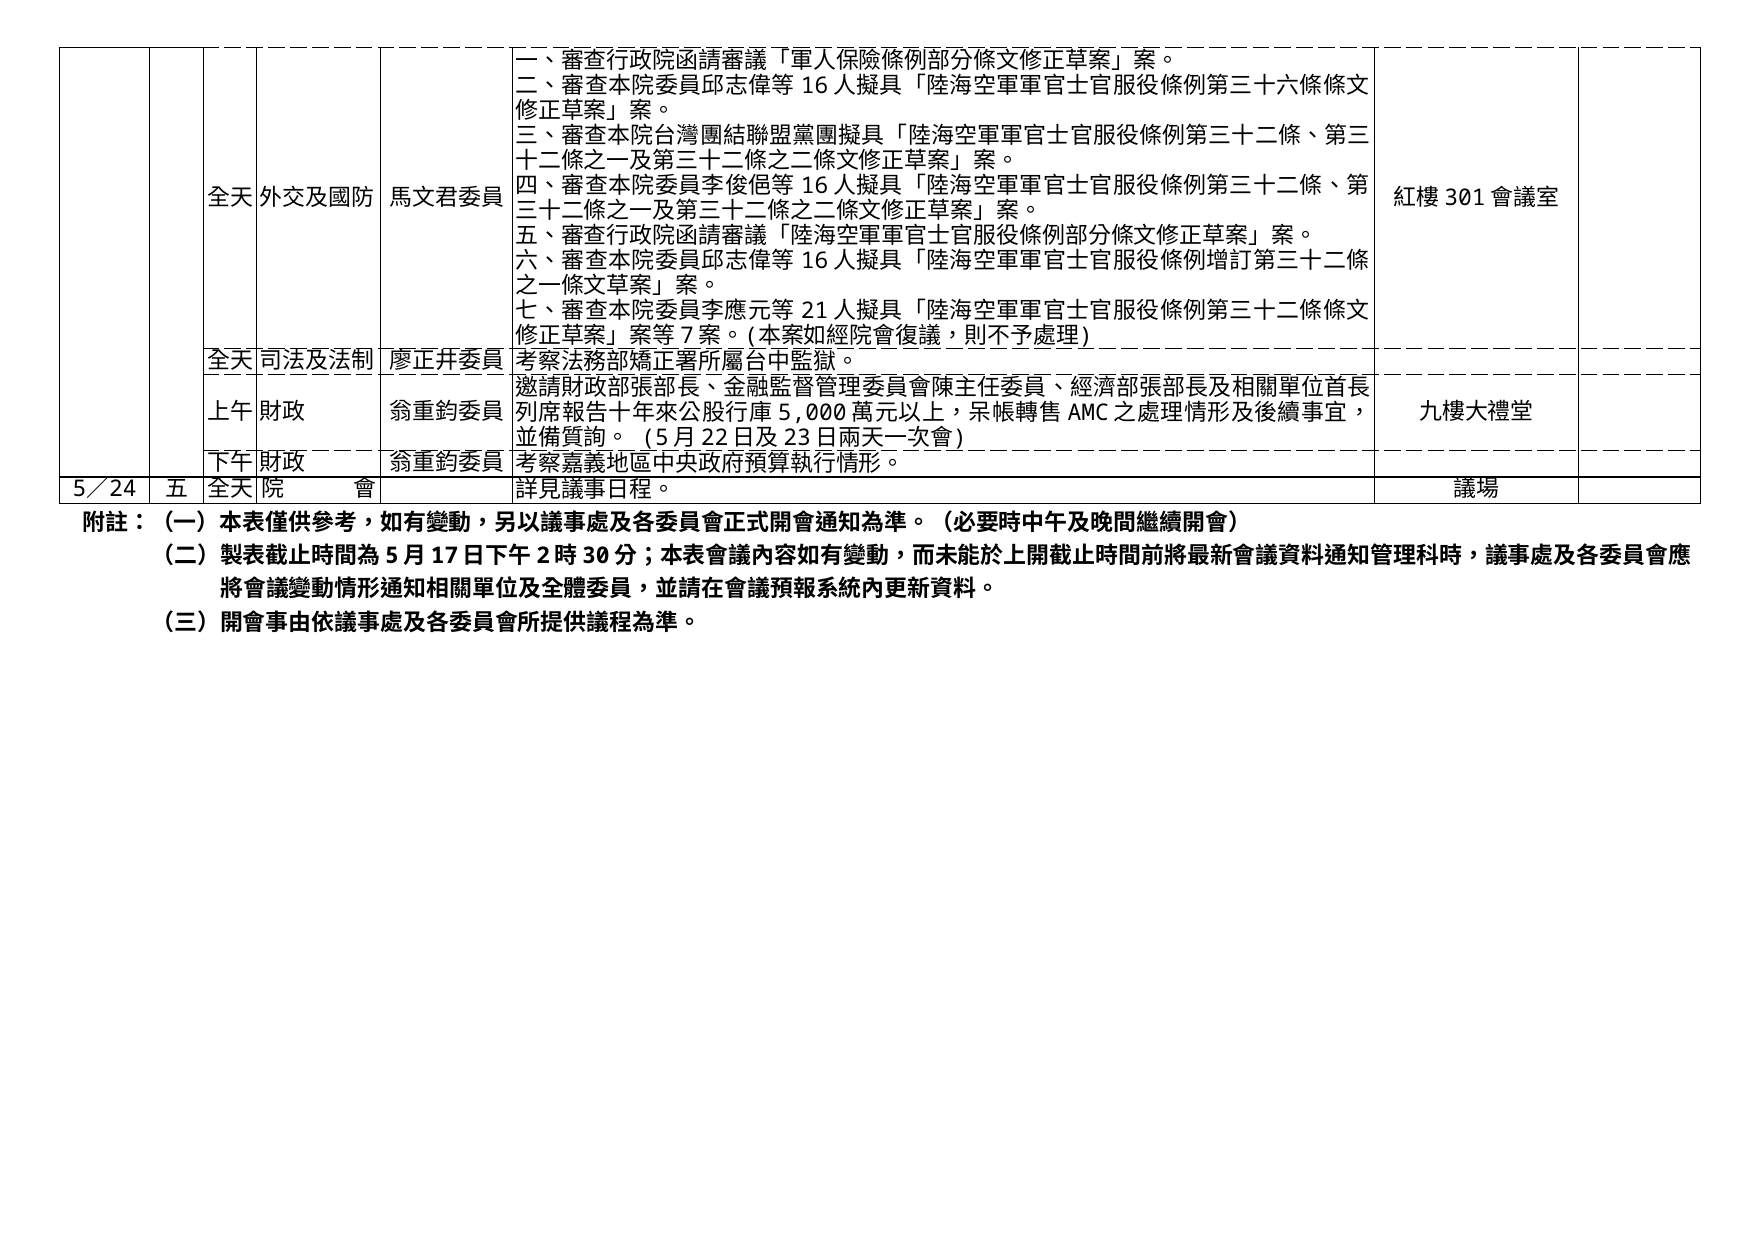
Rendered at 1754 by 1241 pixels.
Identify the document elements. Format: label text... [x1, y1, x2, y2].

table_cell [1579, 47, 1700, 348]
table_cell 考察法務部矯正署所屬台中監獄。 [513, 348, 1374, 374]
table_cell [381, 478, 512, 502]
table_cell [150, 48, 203, 476]
table_cell [60, 48, 149, 476]
table_cell 五 [150, 478, 203, 502]
table_cell 財政 [257, 450, 380, 476]
table_cell [1579, 374, 1700, 450]
table_cell [1579, 450, 1700, 476]
table_cell [1375, 348, 1578, 374]
table_cell 院 會 [257, 478, 380, 502]
table_cell 考察嘉義地區中央政府預算執行情形。 [513, 450, 1374, 476]
table_cell 翁重鈞委員 [381, 450, 512, 476]
table_cell 紅樓301會議室 [1375, 47, 1578, 348]
table_cell 廖正井委員 [381, 348, 512, 374]
table_cell 馬文君委員 [381, 47, 512, 348]
table_cell 一、審查行政院函請審議「軍人保險條例部分條文修正草案」案。 二、審查本院委員邱志偉等16人擬具「陸海空軍軍官士官服役條例第三十六條條文 修正草案」案。 三、審查本院台灣團結聯盟黨團擬具「陸海空軍軍官士官服役條例第三十二條、第三 十二條之一及第三十二條之二條文修正草案」案。 四、審查本院委員李俊俋等16人擬具「陸海空軍軍官士官服役條例第三十二條、第 三十二條之一及第三十二條之二條文修正草案」案。 五、審查行政院函請審議「陸海空軍軍官士官服役條例部分條文修正草案」案。 六、審查本院委員邱志偉等16人擬具「陸海空軍軍官士官服役條例增訂第三十二條 之一條文草案」案。 七、審查本院委員李應元等21人擬具「陸海空軍軍官士官服役條例第三十二條條文 修正草案」案等7案。(本案如經院會復議，則不予處理) [513, 47, 1374, 348]
table_cell 財政 [257, 374, 380, 450]
table_cell 全天 [204, 348, 256, 374]
table_cell 詳見議事日程。 [513, 478, 1374, 502]
text （二）製表截止時間為5月17日下午2時30分；本表會議內容如有變動，而未能於上開截止時間前將最新會議資料通知管理科時，議事處及各委員會應將會議變動情形通知相關單位及全體委員，並請在會議預報系統內更新資料。 [151, 537, 1695, 603]
table_cell [1375, 450, 1578, 476]
table_cell 司法及法制 [257, 348, 380, 374]
text 附註：（一）本表僅供參考，如有變動，另以議事處及各委員會正式開會通知為準。（必要時中午及晚間繼續開會） [59, 504, 1695, 537]
table_cell 邀請財政部張部長、金融監督管理委員會陳主任委員、經濟部張部長及相關單位首長列席報告十年來公股行庫5,000萬元以上，呆帳轉售AMC之處理情形及後續事宜，並備質詢。 (5月22日及23日兩天一次會) [513, 374, 1374, 450]
table_cell 議場 [1375, 478, 1578, 502]
table_cell [1579, 478, 1700, 502]
table_cell 5／24 [60, 478, 149, 502]
table_cell 上午 [204, 374, 256, 450]
text （三）開會事由依議事處及各委員會所提供議程為準。 [151, 603, 1695, 637]
table_cell 外交及國防 [257, 47, 380, 348]
table_cell 九樓大禮堂 [1375, 374, 1578, 450]
table_cell 下午 [204, 450, 256, 476]
table_cell 全天 [204, 478, 256, 502]
table_cell [1579, 348, 1700, 374]
table_cell 翁重鈞委員 [381, 374, 512, 450]
table_cell 全天 [204, 47, 256, 348]
